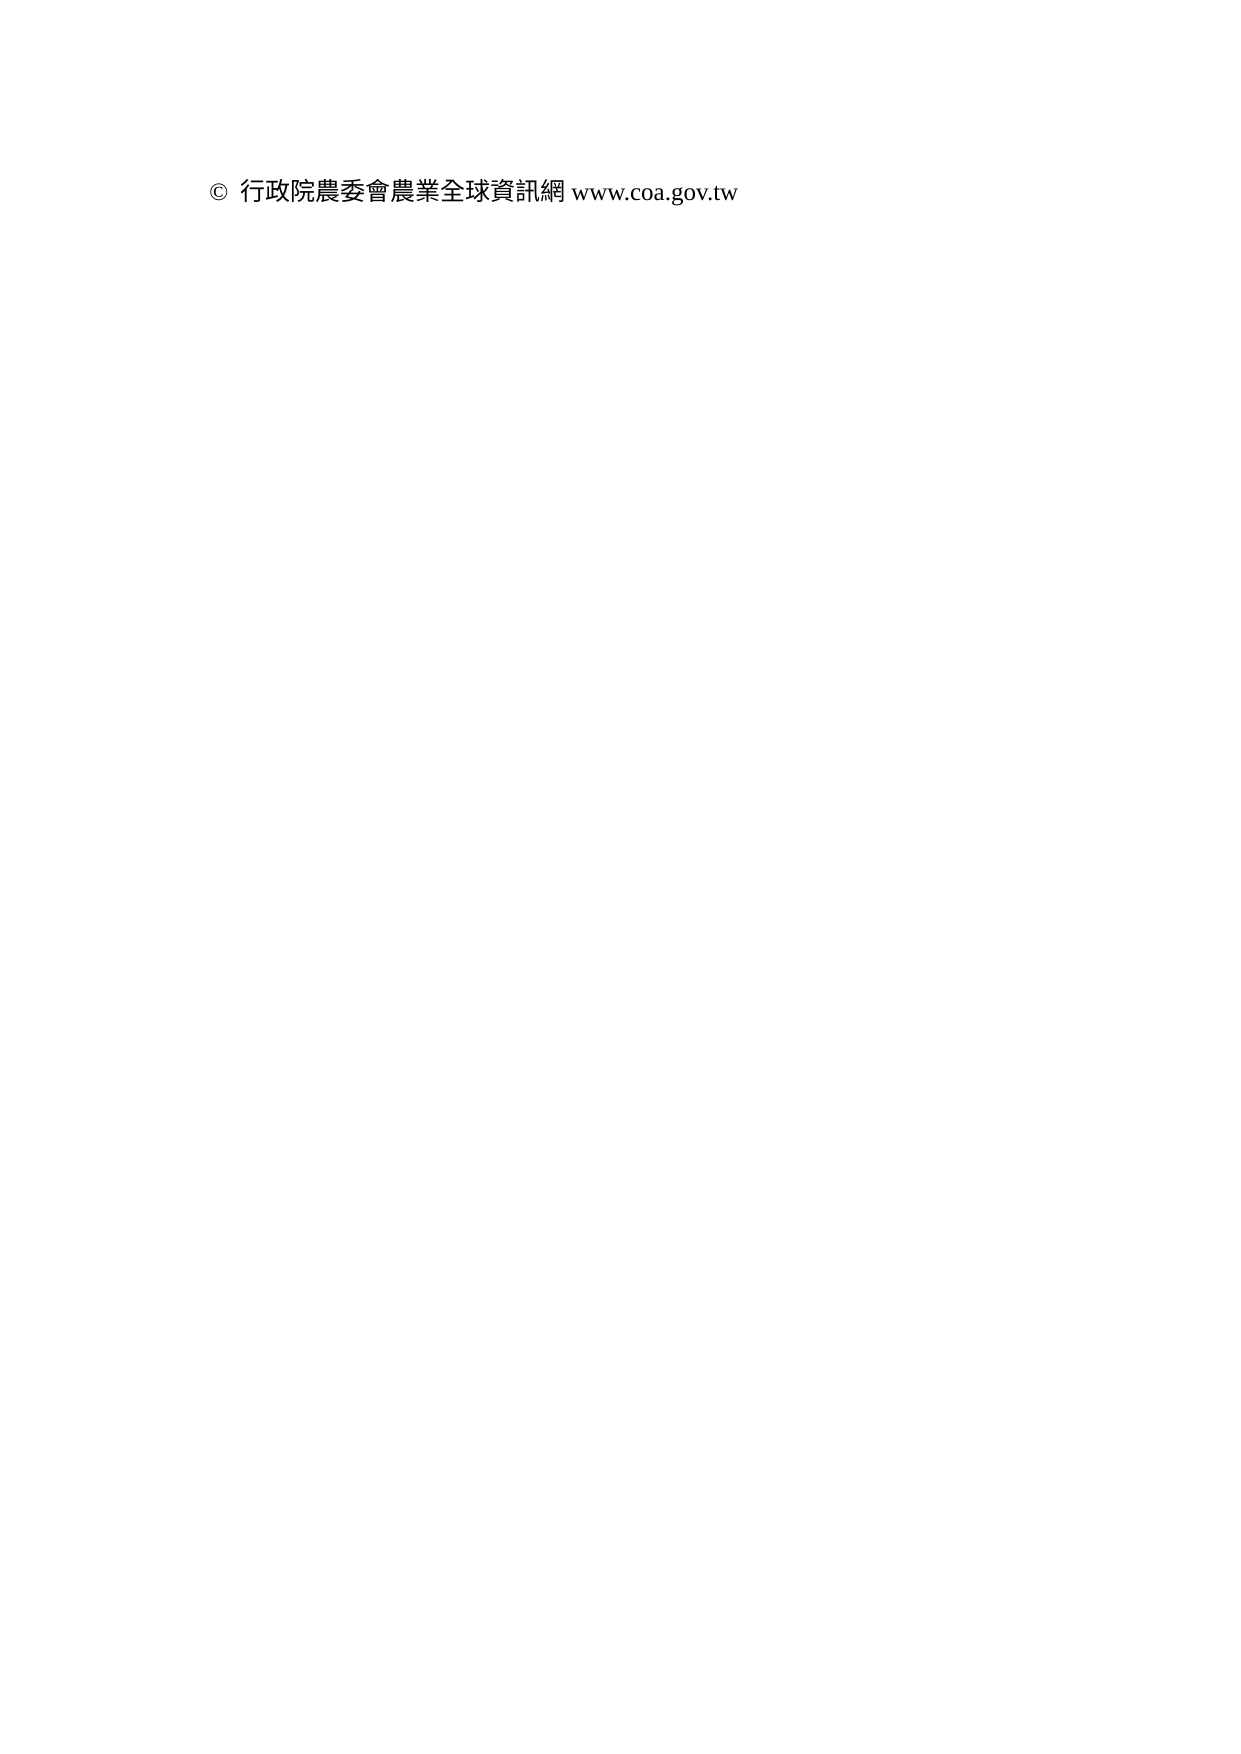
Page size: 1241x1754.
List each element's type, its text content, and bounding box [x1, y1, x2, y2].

table_header © 行政院農委會農業全球資訊網 www.coa.gov.tw [209, 165, 1031, 202]
